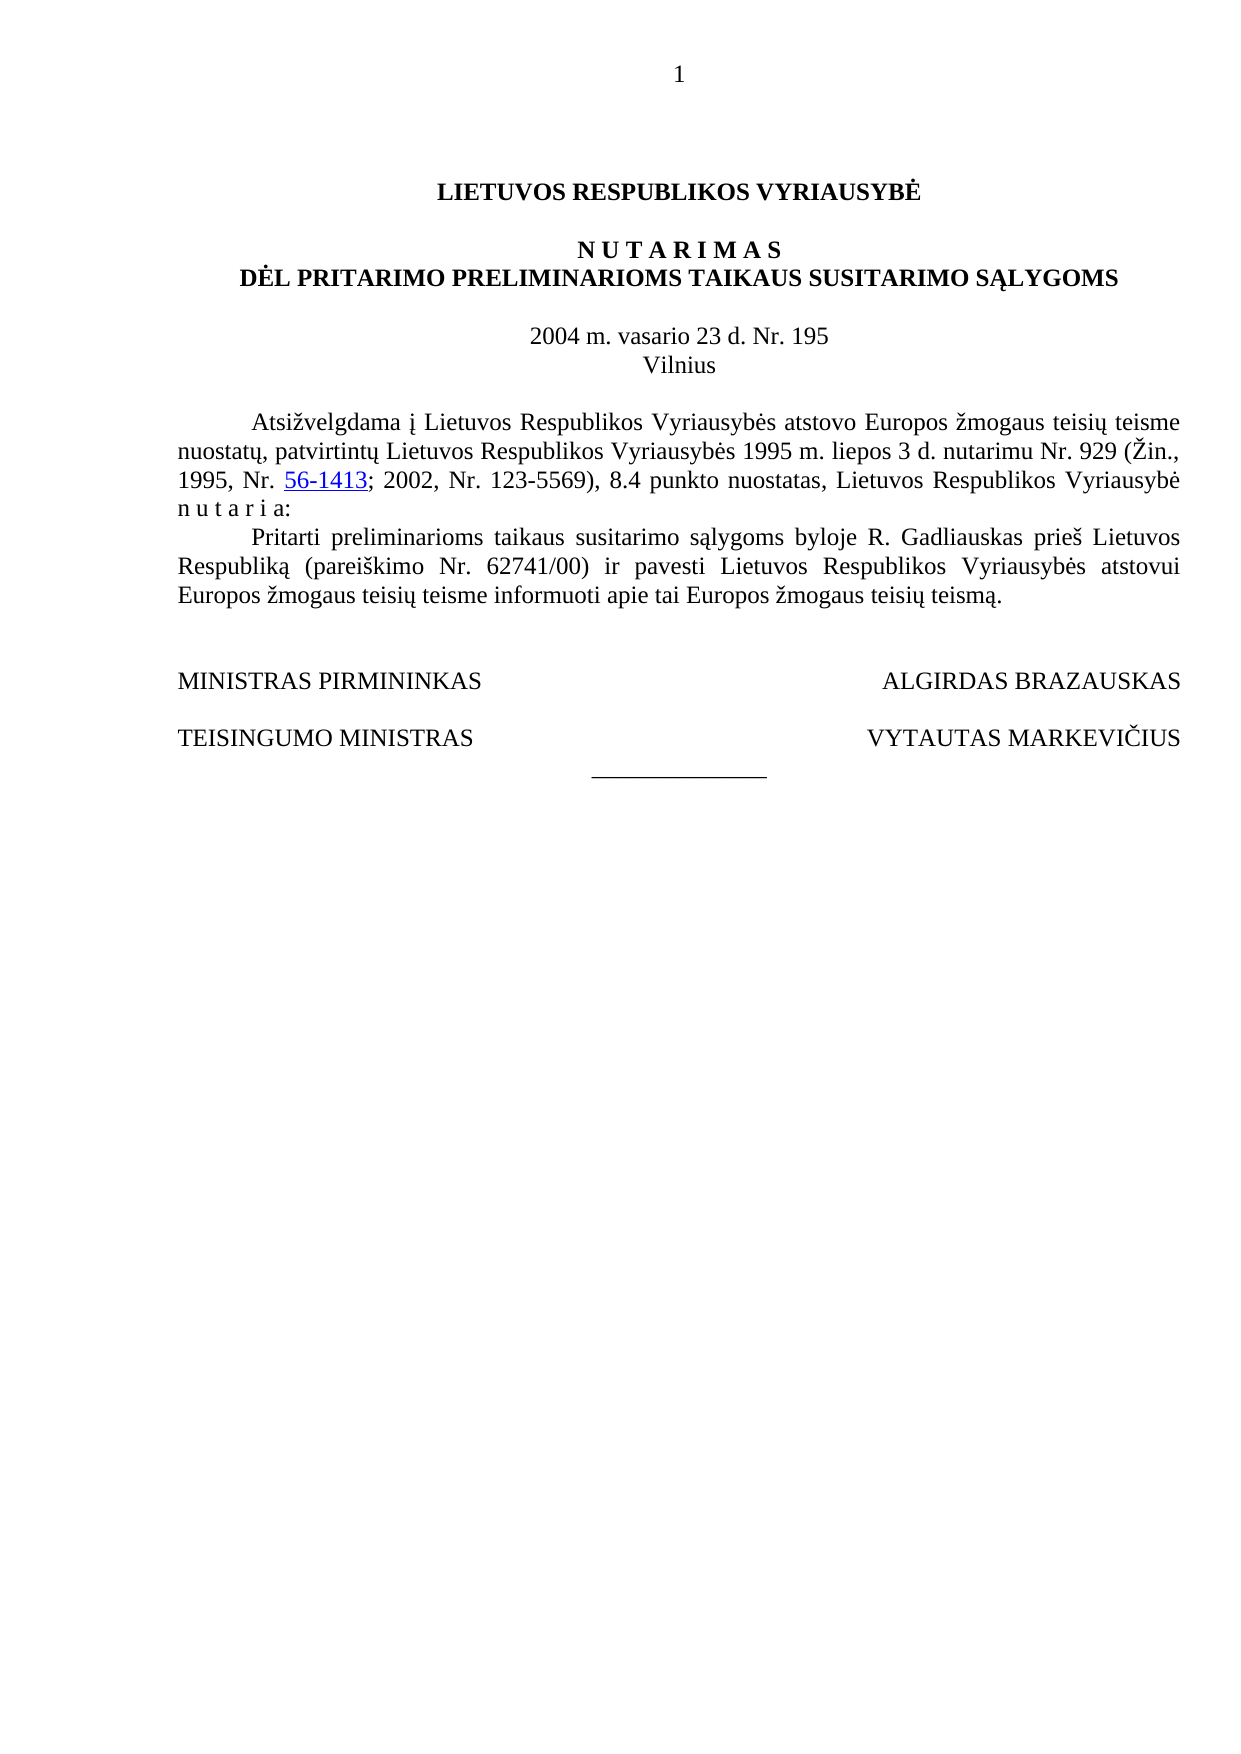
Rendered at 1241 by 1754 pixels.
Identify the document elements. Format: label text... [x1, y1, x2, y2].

text 2004 m. vasario 23 d. Nr. 195 [177, 321, 1181, 350]
text DĖL PRITARIMO PRELIMINARIOMS TAIKAUS SUSITARIMO SĄLYGOMS [177, 263, 1181, 292]
text MINISTRAS PIRMININKAS ALGIRDAS BRAZAUSKAS [177, 666, 1181, 695]
text LIETUVOS RESPUBLIKOS VYRIAUSYBĖ [177, 177, 1181, 206]
text Vilnius [177, 350, 1181, 378]
text Atsižvelgdama į Lietuvos Respublikos Vyriausybės atstovo Europos žmogaus teisių teisme nuostatų, patvirtintų Lietuvos Respublikos Vyriausybės 1995 m. liepos 3 d. nutarimu Nr. 929 (Žin., 1995, Nr. 56-1413; 2002, Nr. 123-5569), 8.4 punkto nuostatas, Lietuvos Respublikos Vyriausybė nutaria: [177, 407, 1181, 522]
text N U T A R I M A S [177, 235, 1181, 263]
text Pritarti preliminarioms taikaus susitarimo sąlygoms byloje R. Gadliauskas prieš Lietuvos Respubliką (pareiškimo Nr. 62741/00) ir pavesti Lietuvos Respublikos Vyriausybės atstovui Europos žmogaus teisių teisme informuoti apie tai Europos žmogaus teisių teismą. [177, 522, 1181, 608]
text ______________ [177, 752, 1181, 781]
text TEISINGUMO MINISTRAS VYTAUTAS MARKEVIČIUS [177, 723, 1181, 752]
